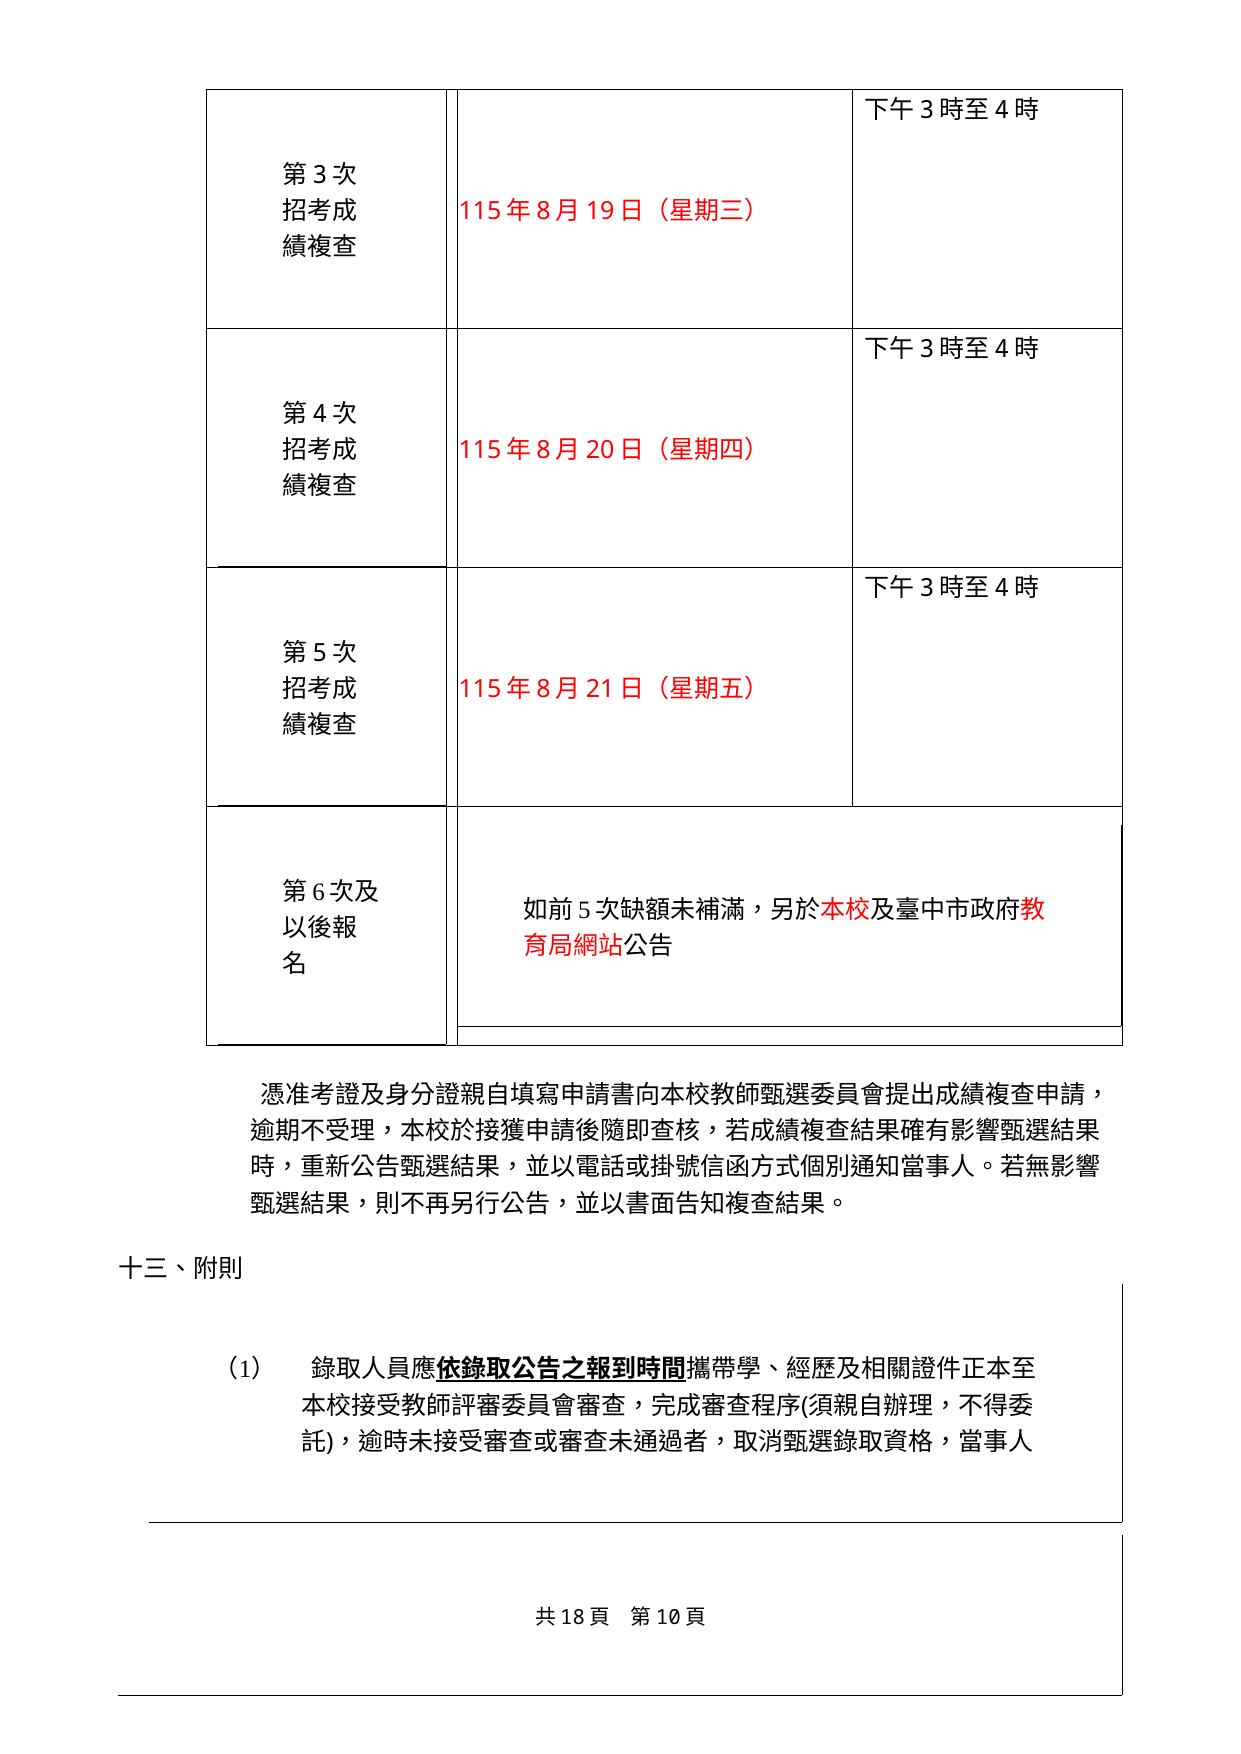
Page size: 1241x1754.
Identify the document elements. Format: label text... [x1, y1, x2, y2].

text 憑准考證及身分證親自填寫申請書向本校教師甄選委員會提出成績複查申請，逾期不受理，本校於接獲申請後隨即查核，若成績複查結果確有影響甄選結果時，重新公告甄選結果，並以電話或掛號信函方式個別通知當事人。若無影響甄選結果，則不再另行公告，並以書面告知複查結果。 [222, 1074, 1122, 1219]
table_cell 如前5次缺額未補滿，另於本校及臺中市政府教育局網站公告 [458, 807, 1122, 1044]
table_cell 115年8月20日（星期四） [458, 329, 852, 567]
table_cell 第5次招考成績複查 [207, 568, 446, 806]
list 錄取人員應依錄取公告之報到時間攜帶學、經歷及相關證件正本至本校接受教師評審委員會審查，完成審查程序(須親自辦理，不得委託)，逾時未接受審查或審查未通過者，取消甄選錄取資格，當事人 [149, 1284, 1122, 1522]
table_cell 115年8月21日（星期五） [458, 568, 852, 806]
table_cell [447, 90, 457, 328]
table_cell [447, 329, 457, 567]
text 十三、附則 [118, 1248, 1122, 1284]
table_cell 115年8月19日（星期三） [458, 90, 852, 328]
table_cell [447, 807, 457, 1044]
table_cell 第6次及以後報名 [207, 807, 446, 1044]
table_cell 下午3時至4時 [853, 568, 1122, 806]
table_cell [447, 568, 457, 806]
table_cell 下午3時至4時 [853, 329, 1122, 567]
table_cell 第4次招考成績複查 [207, 329, 446, 567]
table_cell 第3次招考成績複查 [207, 90, 446, 328]
table_cell 下午3時至4時 [853, 90, 1122, 328]
